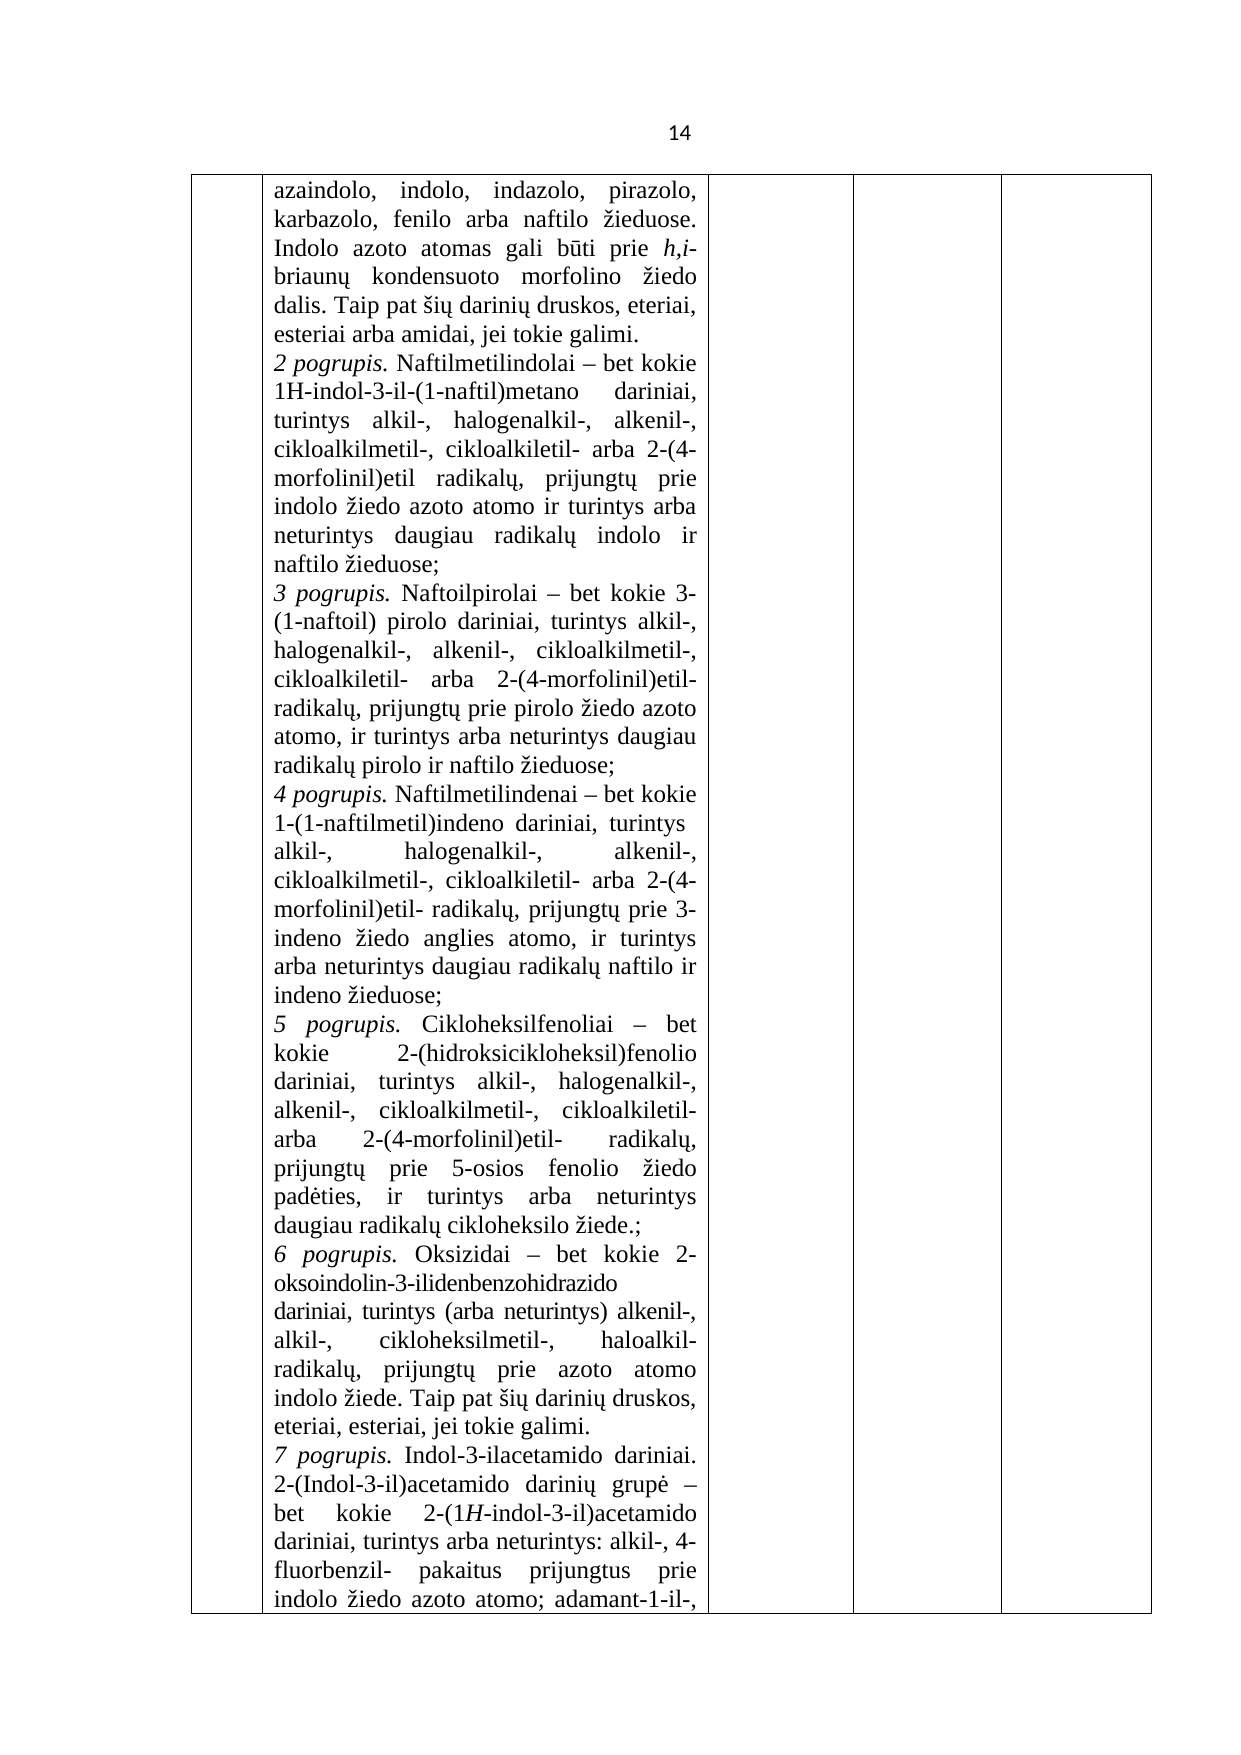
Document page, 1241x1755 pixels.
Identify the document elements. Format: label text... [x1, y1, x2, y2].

table_cell [192, 175, 262, 1613]
table_cell [854, 175, 1001, 1613]
table_cell [1002, 175, 1151, 1613]
table_cell azaindolo, indolo, indazolo, pirazolo, karbazolo, fenilo arba naftilo žieduose. Indolo azoto atomas gali būti prie h,i-briaunų kondensuoto morfolino žiedo dalis. Taip pat šių darinių druskos, eteriai, esteriai arba amidai, jei tokie galimi. 2 pogrupis. Naftilmetilindolai – bet kokie 1H-indol-3-il-(1-naftil)metano dariniai, turintys alkil-, halogenalkil-, alkenil-, cikloalkilmetil-, cikloalkiletil- arba 2-(4-morfolinil)etil radikalų, prijungtų prie indolo žiedo azoto atomo ir turintys arba neturintys daugiau radikalų indolo ir naftilo žieduose; 3 pogrupis. Naftoilpirolai – bet kokie 3-(1-naftoil) pirolo dariniai, turintys alkil-, halogenalkil-, alkenil-, cikloalkilmetil-, cikloalkiletil- arba 2-(4-morfolinil)etil- radikalų, prijungtų prie pirolo žiedo azoto atomo, ir turintys arba neturintys daugiau radikalų pirolo ir naftilo žieduose; 4 pogrupis. Naftilmetilindenai – bet kokie 1-(1-naftilmetil)indeno dariniai, turintys alkil-, halogenalkil-, alkenil-, cikloalkilmetil-, cikloalkiletil- arba 2-(4-morfolinil)etil- radikalų, prijungtų prie 3-indeno žiedo anglies atomo, ir turintys arba neturintys daugiau radikalų naftilo ir indeno žieduose; 5 pogrupis. Cikloheksilfenoliai – bet kokie 2-(hidroksicikloheksil)fenolio dariniai, turintys alkil-, halogenalkil-, alkenil-, cikloalkilmetil-, cikloalkiletil- arba 2-(4-morfolinil)etil- radikalų, prijungtų prie 5-osios fenolio žiedo padėties, ir turintys arba neturintys daugiau radikalų cikloheksilo žiede.; 6 pogrupis. Oksizidai – bet kokie 2-oksoindolin-3-ilidenbenzohidrazido dariniai, turintys (arba neturintys) alkenil-, alkil-, cikloheksilmetil-, haloalkil- radikalų, prijungtų prie azoto atomo indolo žiede. Taip pat šių darinių druskos, eteriai, esteriai, jei tokie galimi. 7 pogrupis. Indol-3-ilacetamido dariniai. 2-(Indol-3-il)acetamido darinių grupė – bet kokie 2-(1H-indol-3-il)acetamido dariniai, turintys arba neturintys: alkil-, 4-fluorbenzil- pakaitus prijungtus prie indolo žiedo azoto atomo; adamant-1-il-, [263, 175, 708, 1613]
table_cell [709, 175, 853, 1613]
